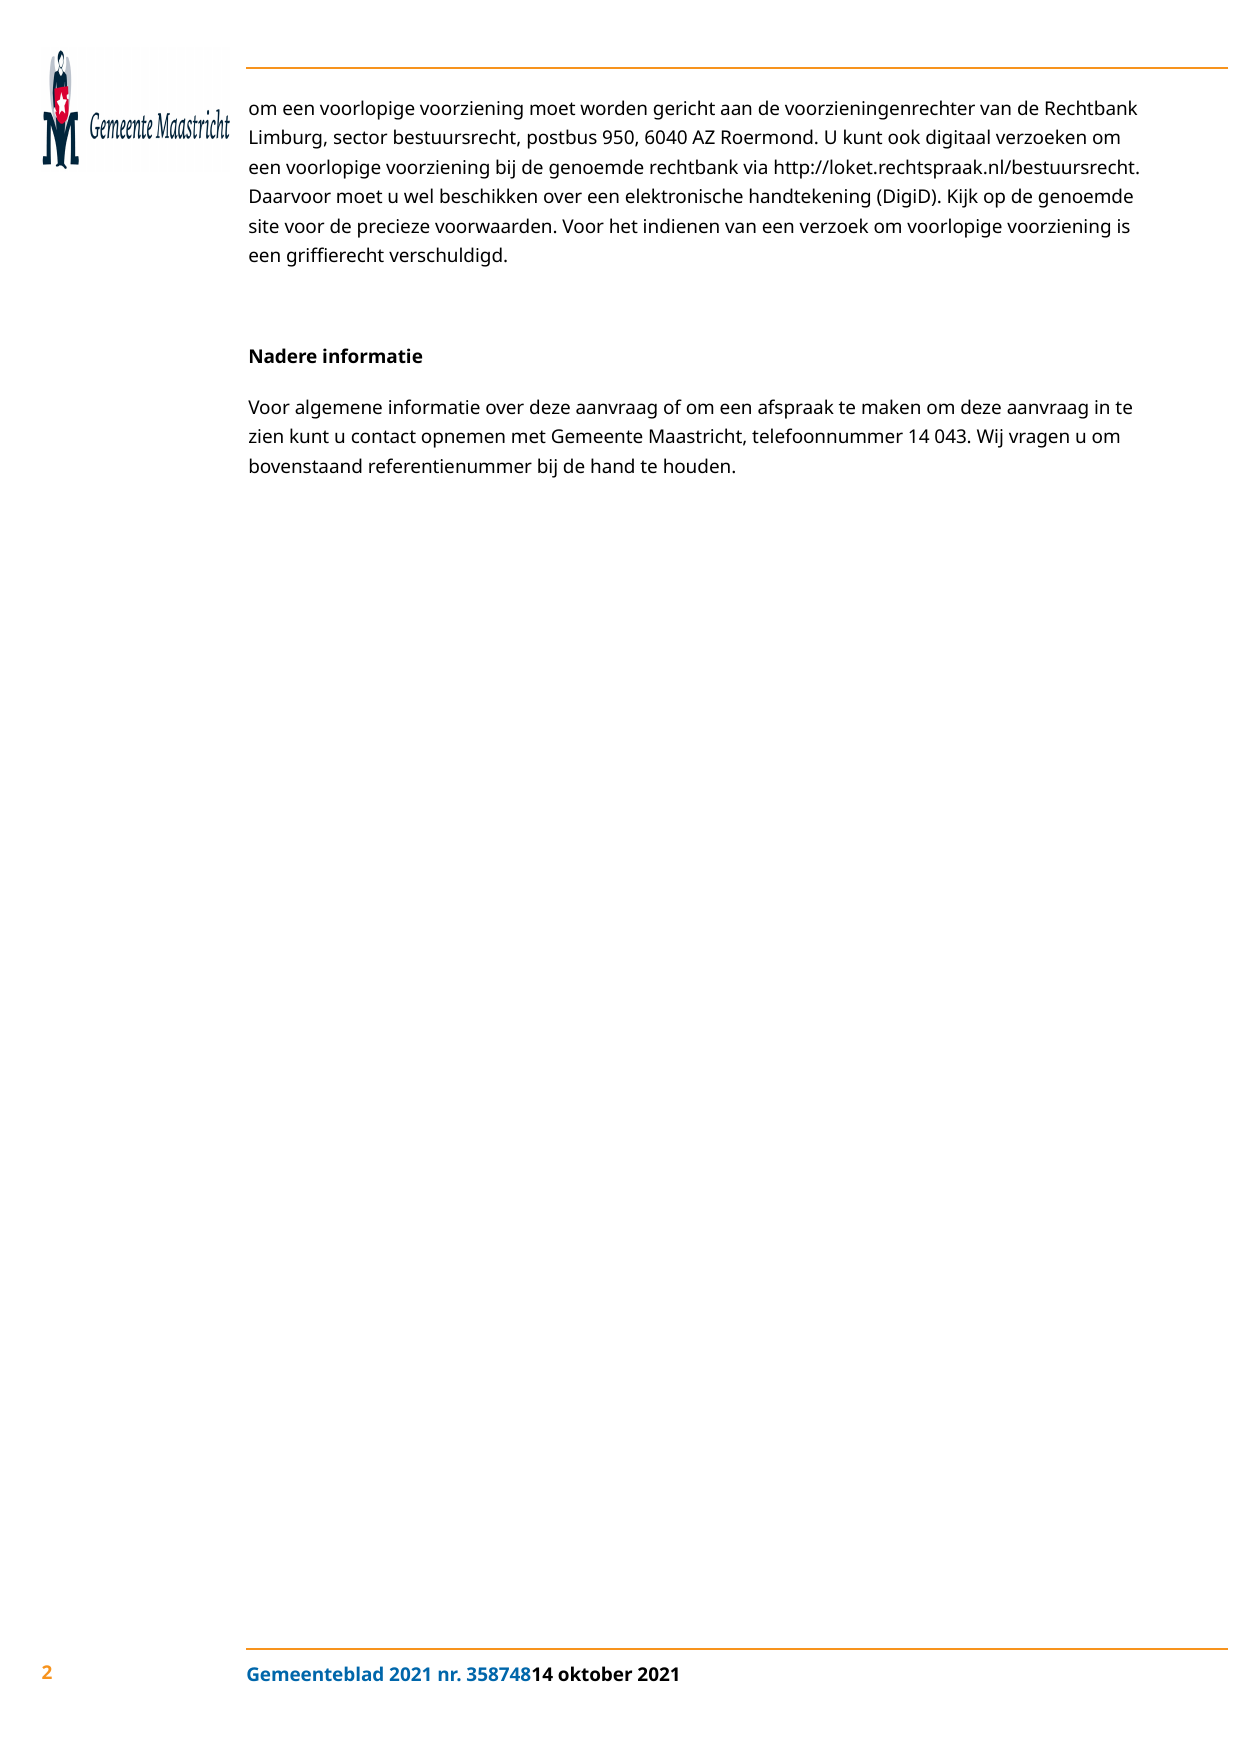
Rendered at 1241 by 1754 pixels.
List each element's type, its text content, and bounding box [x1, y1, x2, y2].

text Voor algemene informatie over deze aanvraag of om een afspraak te maken om deze aanvraag in te zien kunt u contact opnemen met Gemeente Maastricht, telefoonnummer 14 043. Wij vragen u om bovenstaand referentienummer bij de hand te houden. [248, 394, 1152, 479]
text om een voorlopige voorziening moet worden gericht aan de voorzieningenrechter van de Rechtbank Limburg, sector bestuursrecht, postbus 950, 6040 AZ Roermond. U kunt ook digitaal verzoeken om een voorlopige voorziening bij de genoemde rechtbank via http://loket.rechtspraak.nl/bestuursrecht. Daarvoor moet u wel beschikken over een elektronische handtekening (DigiD). Kijk op de genoemde site voor de precieze voorwaarden. Voor het indienen van een verzoek om voorlopige voorziening is een griffierecht verschuldigd. [248, 95, 1152, 268]
picture [41, 47, 231, 172]
text Nadere informatie [248, 343, 1152, 369]
